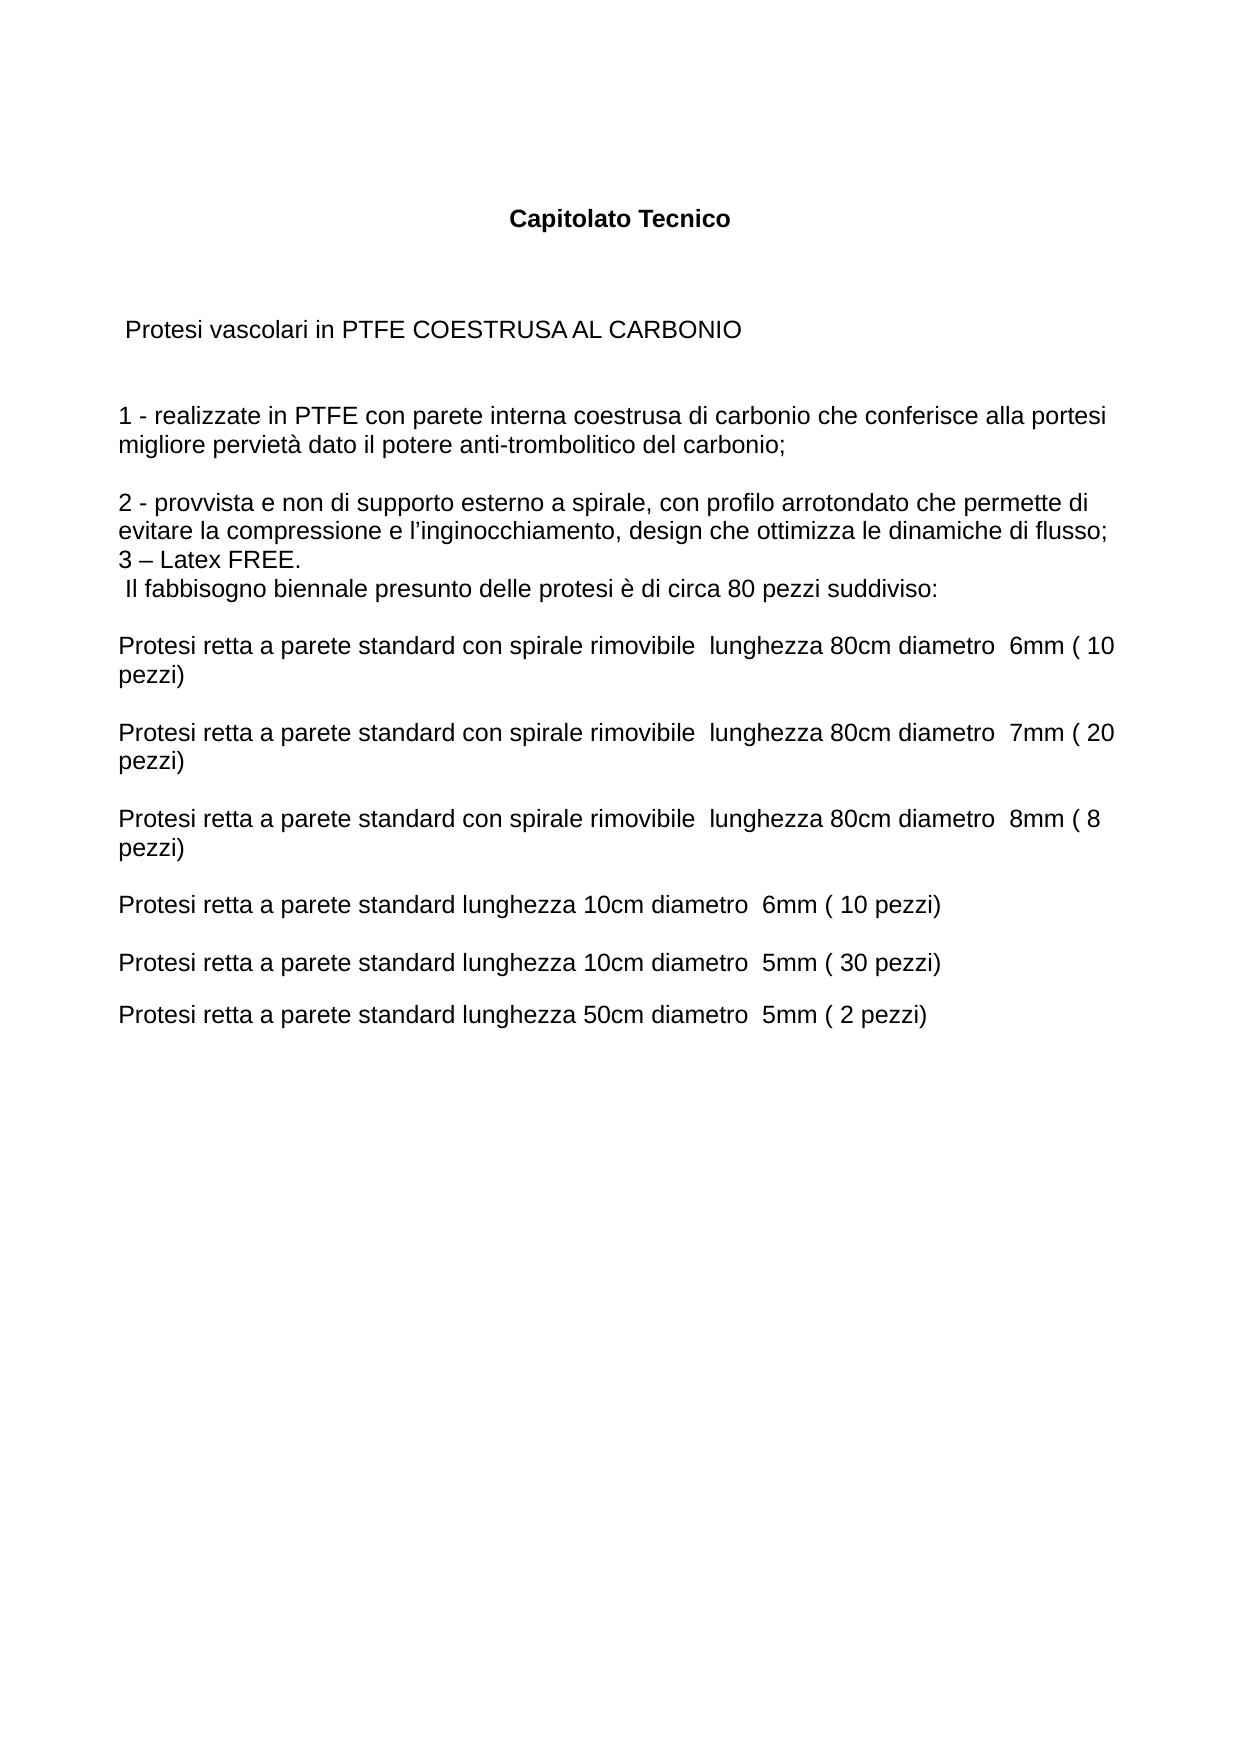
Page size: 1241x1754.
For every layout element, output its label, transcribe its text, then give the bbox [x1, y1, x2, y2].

text Capitolato Tecnico [118, 204, 1122, 233]
text 3 – Latex FREE. [118, 545, 1122, 574]
text Protesi retta a parete standard con spirale rimovibile lunghezza 80cm diametro 7mm ( 20 pezzi) [118, 717, 1122, 775]
text 1 - realizzate in PTFE con parete interna coestrusa di carbonio che conferisce alla portesi migliore pervietà dato il potere anti-trombolitico del carbonio; [118, 401, 1122, 459]
text Il fabbisogno biennale presunto delle protesi è di circa 80 pezzi suddiviso: [118, 574, 1122, 602]
text 2 - provvista e non di supporto esterno a spirale, con profilo arrotondato che permette di evitare la compressione e l’inginocchiamento, design che ottimizza le dinamiche di flusso; [118, 487, 1122, 545]
text Protesi retta a parete standard con spirale rimovibile lunghezza 80cm diametro 8mm ( 8 pezzi) [118, 804, 1122, 861]
text Protesi retta a parete standard lunghezza 10cm diametro 6mm ( 10 pezzi) [118, 890, 1122, 919]
text Protesi retta a parete standard con spirale rimovibile lunghezza 80cm diametro 6mm ( 10 pezzi) [118, 631, 1122, 689]
text Protesi vascolari in PTFE COESTRUSA AL CARBONIO [118, 315, 1122, 344]
text Protesi retta a parete standard lunghezza 10cm diametro 5mm ( 30 pezzi) [118, 947, 1122, 976]
text Protesi retta a parete standard lunghezza 50cm diametro 5mm ( 2 pezzi) [118, 1002, 1122, 1029]
